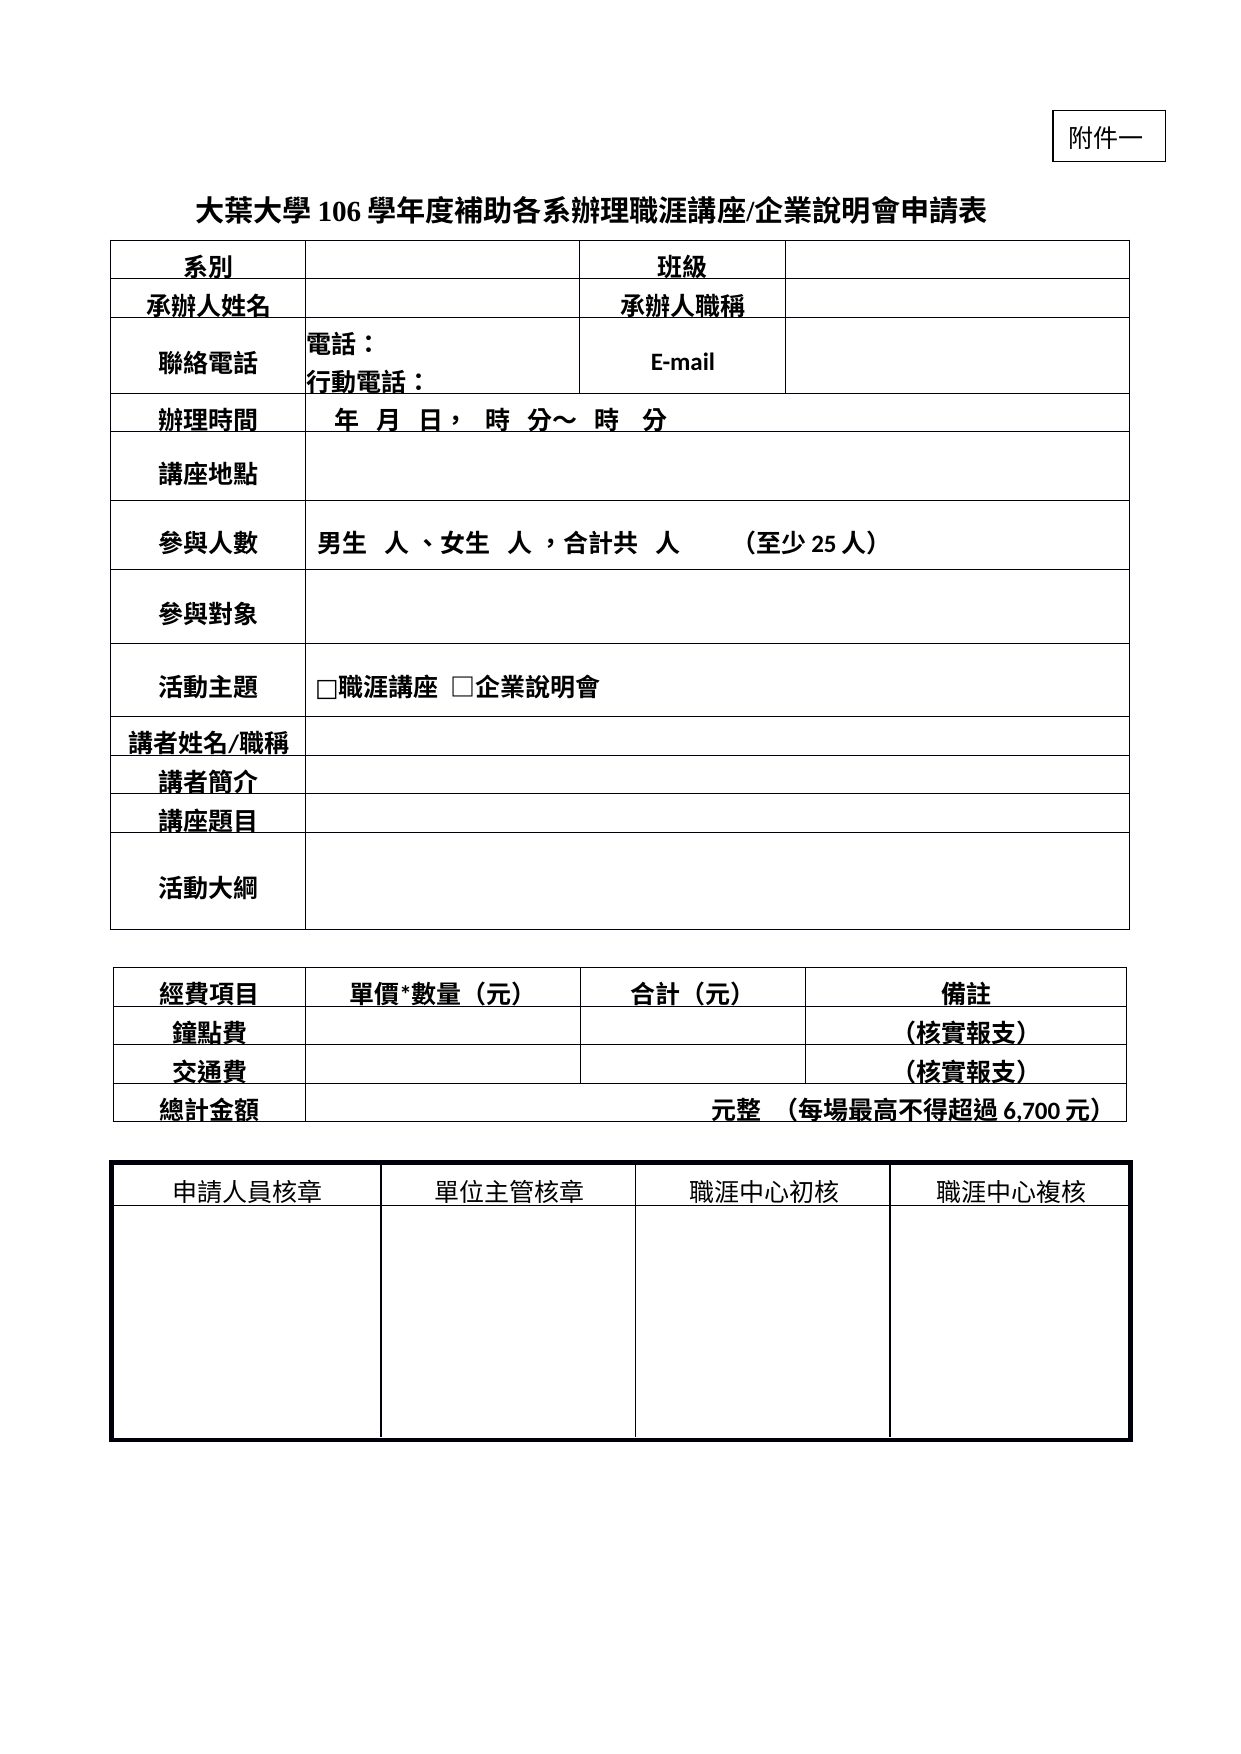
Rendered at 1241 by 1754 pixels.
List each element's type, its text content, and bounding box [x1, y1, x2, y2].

table_cell [581, 1045, 805, 1083]
table_cell 參與對象 [111, 570, 305, 642]
table_cell 講者姓名/職稱 [111, 717, 305, 754]
table_cell 年 月 日， 時 分～ 時 分 [306, 394, 1129, 431]
table_header 職涯中心初核 [636, 1165, 889, 1204]
table_cell 聯絡電話 [111, 318, 305, 393]
table_cell [306, 794, 1129, 832]
table_cell 講座地點 [111, 432, 305, 500]
table_cell E-mail [580, 318, 785, 393]
table_header [786, 241, 1129, 278]
table_cell 活動大綱 [111, 833, 305, 928]
table_cell [306, 833, 1129, 928]
table_cell [306, 1045, 580, 1083]
table_header 合計（元） [581, 968, 805, 1006]
table_cell [114, 1206, 380, 1437]
table_header 單價*數量（元） [306, 968, 580, 1006]
table_cell 鐘點費 [114, 1007, 305, 1044]
table_cell [306, 279, 579, 317]
table_cell 電話： 行動電話： [306, 318, 579, 393]
table_cell [636, 1206, 889, 1437]
table_cell 承辦人職稱 [580, 279, 785, 317]
table_cell [306, 1007, 580, 1044]
text 大葉大學106學年度補助各系辦理職涯講座/企業說明會申請表 [187, 164, 1053, 239]
table_cell □職涯講座 □企業說明會 [306, 644, 1129, 716]
table_cell [306, 756, 1129, 793]
table_cell 辦理時間 [111, 394, 305, 431]
table_cell 總計金額 [114, 1084, 305, 1121]
table_cell （核實報支） [806, 1045, 1126, 1083]
table_cell 講者簡介 [111, 756, 305, 793]
table_cell 男生 人 、女生 人 ，合計共 人 （至少25人） [306, 501, 1129, 569]
table_cell （核實報支） [806, 1007, 1126, 1044]
table_cell [306, 717, 1129, 754]
table_cell [891, 1206, 1128, 1437]
table_cell 交通費 [114, 1045, 305, 1083]
table_header 職涯中心複核 [891, 1165, 1128, 1204]
table_cell [786, 318, 1129, 393]
table_header 備註 [806, 968, 1126, 1006]
table_cell 承辦人姓名 [111, 279, 305, 317]
table_cell [382, 1206, 635, 1437]
table_cell [786, 279, 1129, 317]
table_cell [306, 432, 1129, 500]
table_header 申請人員核章 [114, 1165, 380, 1204]
table_header 經費項目 [114, 968, 305, 1006]
text 附件一 [1068, 118, 1151, 154]
table_cell [306, 570, 1129, 642]
table_header 系別 [111, 241, 305, 278]
table_cell 活動主題 [111, 644, 305, 716]
table_cell 元整 （每場最高不得超過6,700元） [306, 1084, 1126, 1121]
table_header 單位主管核章 [382, 1165, 635, 1204]
table_cell 參與人數 [111, 501, 305, 569]
table_cell [581, 1007, 805, 1044]
table_header 班級 [580, 241, 785, 278]
table_cell 講座題目 [111, 794, 305, 832]
table_header [306, 241, 579, 278]
